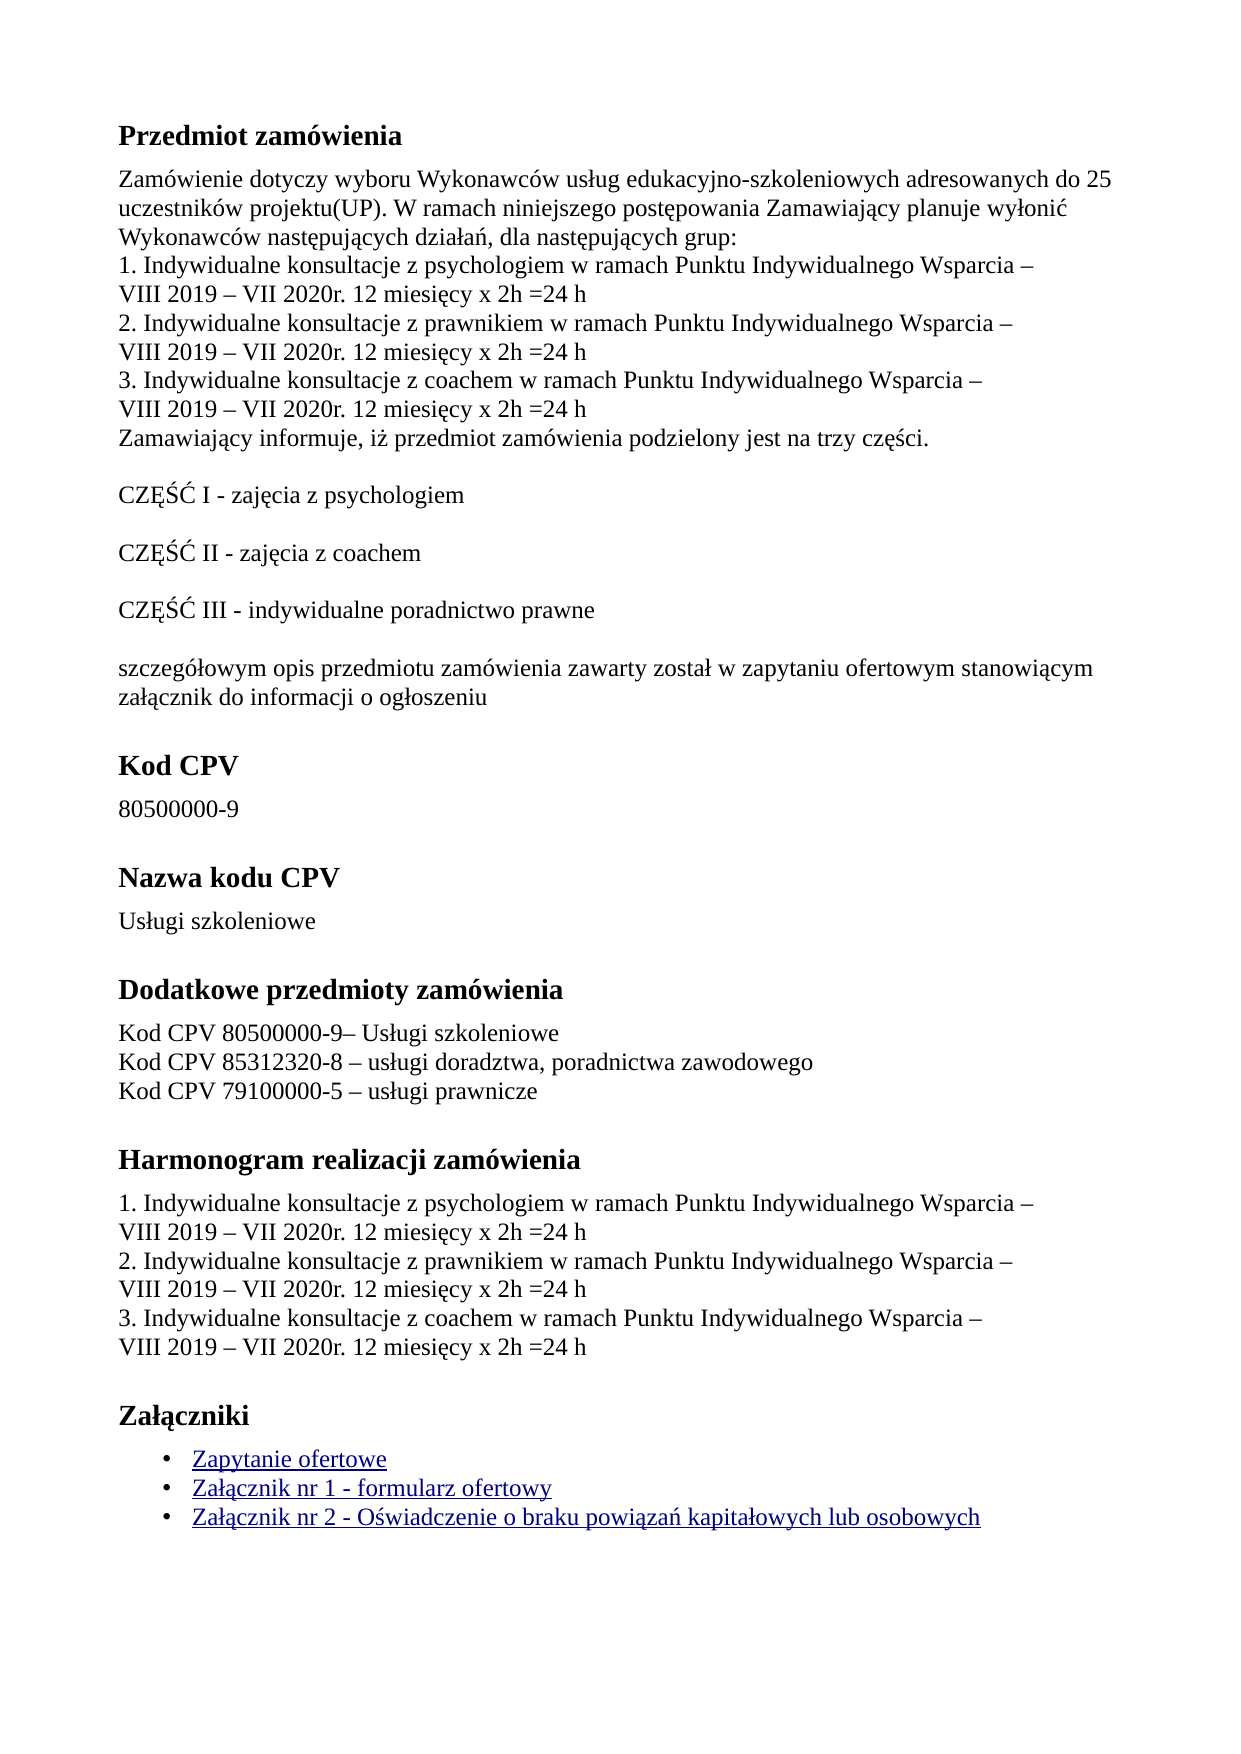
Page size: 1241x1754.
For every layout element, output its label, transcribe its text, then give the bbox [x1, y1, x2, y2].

subtitle Kod CPV [118, 748, 1122, 781]
subtitle Przedmiot zamówienia [118, 118, 1122, 152]
list Załącznik nr 2 - Oświadczenie o braku powiązań kapitałowych lub osobowych [162, 1502, 1122, 1531]
text Usługi szkoleniowe [118, 906, 1122, 935]
list Załącznik nr 1 - formularz ofertowy [162, 1473, 1122, 1502]
subtitle Dodatkowe przedmioty zamówienia [118, 972, 1122, 1006]
text Kod CPV 80500000-9– Usługi szkoleniowe Kod CPV 85312320-8 – usługi doradztwa, poradnictwa zawodowego Kod CPV 79100000-5 – usługi prawnicze [118, 1018, 1122, 1105]
list Zapytanie ofertowe [162, 1444, 1122, 1473]
subtitle Załączniki [118, 1398, 1122, 1432]
subtitle Harmonogram realizacji zamówienia [118, 1142, 1122, 1176]
text 1. Indywidualne konsultacje z psychologiem w ramach Punktu Indywidualnego Wsparcia – VIII 2019 – VII 2020r. 12 miesięcy x 2h =24 h 2. Indywidualne konsultacje z prawnikiem w ramach Punktu Indywidualnego Wsparcia – VIII 2019 – VII 2020r. 12 miesięcy x 2h =24 h 3. Indywidualne konsultacje z coachem w ramach Punktu Indywidualnego Wsparcia – VIII 2019 – VII 2020r. 12 miesięcy x 2h =24 h [118, 1188, 1122, 1361]
text Zamówienie dotyczy wyboru Wykonawców usług edukacyjno-szkoleniowych adresowanych do 25 uczestników projektu(UP). W ramach niniejszego postępowania Zamawiający planuje wyłonić Wykonawców następujących działań, dla następujących grup: 1. Indywidualne konsultacje z psychologiem w ramach Punktu Indywidualnego Wsparcia – VIII 2019 – VII 2020r. 12 miesięcy x 2h =24 h 2. Indywidualne konsultacje z prawnikiem w ramach Punktu Indywidualnego Wsparcia – VIII 2019 – VII 2020r. 12 miesięcy x 2h =24 h 3. Indywidualne konsultacje z coachem w ramach Punktu Indywidualnego Wsparcia – VIII 2019 – VII 2020r. 12 miesięcy x 2h =24 h Zamawiający informuje, iż przedmiot zamówienia podzielony jest na trzy części. CZĘŚĆ I - zajęcia z psychologiem CZĘŚĆ II - zajęcia z coachem CZĘŚĆ III - indywidualne poradnictwo prawne szczegółowym opis przedmiotu zamówienia zawarty został w zapytaniu ofertowym stanowiącym załącznik do informacji o ogłoszeniu [118, 164, 1122, 710]
subtitle Nazwa kodu CPV [118, 860, 1122, 894]
text 80500000-9 [118, 794, 1122, 823]
